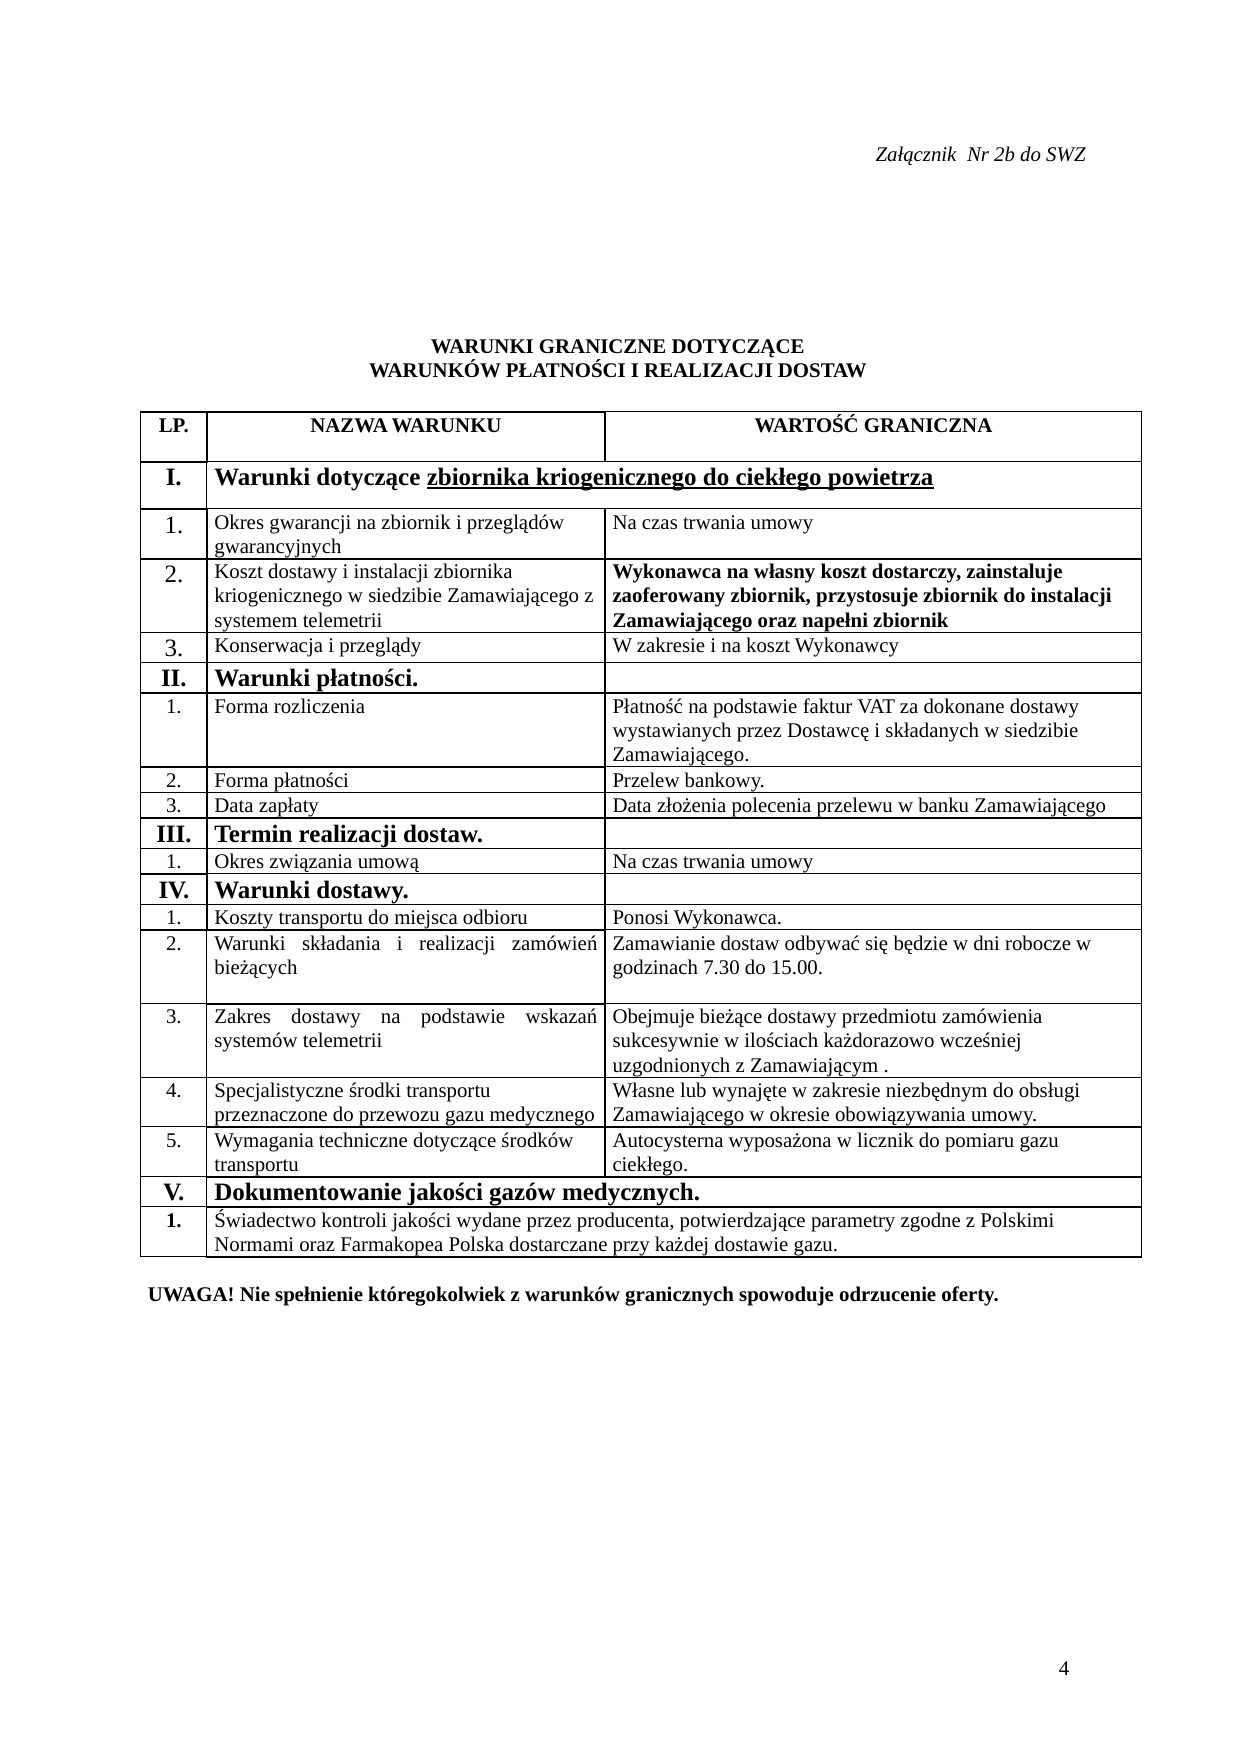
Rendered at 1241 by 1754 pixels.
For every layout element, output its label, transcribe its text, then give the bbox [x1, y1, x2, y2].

table_cell Na czas trwania umowy [606, 849, 1141, 873]
table_cell Okres gwarancji na zbiornik i przeglądów gwarancyjnych [208, 509, 604, 558]
table_cell 1. [141, 510, 206, 558]
table_cell 2. [141, 931, 206, 1003]
table_cell 1. [141, 849, 206, 873]
table_cell Konserwacja i przeglądy [208, 633, 604, 662]
table_cell Ponosi Wykonawca. [606, 905, 1141, 929]
table_header WARTOŚĆ GRANICZNA [606, 412, 1141, 461]
table_cell Koszty transportu do miejsca odbioru [208, 905, 604, 929]
table_cell 2. [141, 560, 206, 632]
table_cell Przelew bankowy. [606, 767, 1141, 792]
table_cell Wymagania techniczne dotyczące środków transportu [207, 1128, 604, 1176]
table_cell Własne lub wynajęte w zakresie niezbędnym do obsługi Zamawiającego w okresie obowiązywania umowy. [606, 1078, 1141, 1126]
table_cell 4. [141, 1078, 206, 1126]
table_cell II. [141, 663, 206, 692]
table_cell 5. [141, 1127, 206, 1176]
table_cell Na czas trwania umowy [606, 509, 1141, 558]
table_cell Warunki dotyczące zbiornika kriogenicznego do ciekłego powietrza [207, 462, 1141, 508]
subtitle WARUNKI GRANICZNE DOTYCZĄCE [148, 334, 1092, 358]
table_cell Warunki płatności. [208, 663, 604, 692]
table_cell 3. [141, 1004, 206, 1077]
table_cell 1. [141, 694, 206, 766]
table_cell Płatność na podstawie faktur VAT za dokonane dostawy wystawianych przez Dostawcę i składanych w siedzibie Zamawiającego. [606, 694, 1141, 766]
text UWAGA! Nie spełnienie któregokolwiek z warunków granicznych spowoduje odrzucenie oferty. [148, 1282, 1092, 1306]
table_cell Termin realizacji dostaw. [208, 819, 604, 847]
table_cell I. [141, 463, 206, 508]
table_cell 1. [141, 1207, 206, 1256]
table_header LP. [141, 413, 206, 461]
table_cell [606, 819, 1141, 847]
table_cell Data złożenia polecenia przelewu w banku Zamawiającego [606, 793, 1141, 817]
table_cell [606, 663, 1141, 692]
table_cell Wykonawca na własny koszt dostarczy, zainstaluje zaoferowany zbiornik, przystosuje zbiornik do instalacji Zamawiającego oraz napełni zbiornik [606, 560, 1141, 632]
table_cell Zamawianie dostaw odbywać się będzie w dni robocze w godzinach 7.30 do 15.00. [606, 930, 1141, 1003]
table_cell Warunki dostawy. [208, 874, 604, 903]
table_cell [606, 874, 1141, 903]
table_cell Okres związania umową [208, 849, 604, 873]
table_cell III. [141, 819, 206, 847]
table_cell Specjalistyczne środki transportu przeznaczone do przewozu gazu medycznego [207, 1078, 604, 1126]
table_cell Dokumentowanie jakości gazów medycznych. [207, 1178, 1141, 1206]
table_cell 1. [141, 905, 206, 929]
table_cell Koszt dostawy i instalacji zbiornika kriogenicznego w siedzibie Zamawiającego z systemem telemetrii [208, 560, 604, 632]
table_cell Obejmuje bieżące dostawy przedmiotu zamówienia sukcesywnie w ilościach każdorazowo wcześniej uzgodnionych z Zamawiającym . [606, 1004, 1141, 1077]
table_cell W zakresie i na koszt Wykonawcy [606, 633, 1141, 662]
table_cell 2. [141, 768, 206, 792]
table_cell Forma płatności [208, 768, 604, 792]
table_cell Zakres dostawy na podstawie wskazań systemów telemetrii [207, 1005, 604, 1077]
table_cell IV. [141, 875, 206, 903]
table_cell Forma rozliczenia [208, 694, 604, 766]
table_cell 3. [141, 633, 206, 662]
table_cell 3. [141, 793, 206, 817]
table_cell Autocysterna wyposażona w licznik do pomiaru gazu ciekłego. [606, 1128, 1141, 1176]
table_cell Świadectwo kontroli jakości wydane przez producenta, potwierdzające parametry zgodne z Polskimi Normami oraz Farmakopea Polska dostarczane przy każdej dostawie gazu. [207, 1208, 1141, 1256]
table_cell Warunki składania i realizacji zamówień bieżących [207, 931, 604, 1003]
table_header NAZWA WARUNKU [208, 413, 604, 461]
table_cell Data zapłaty [208, 793, 604, 817]
subtitle Załącznik Nr 2b do SWZ [148, 142, 1092, 166]
text WARUNKÓW PŁATNOŚCI I REALIZACJI DOSTAW [148, 358, 1092, 382]
table_cell V. [141, 1177, 206, 1206]
